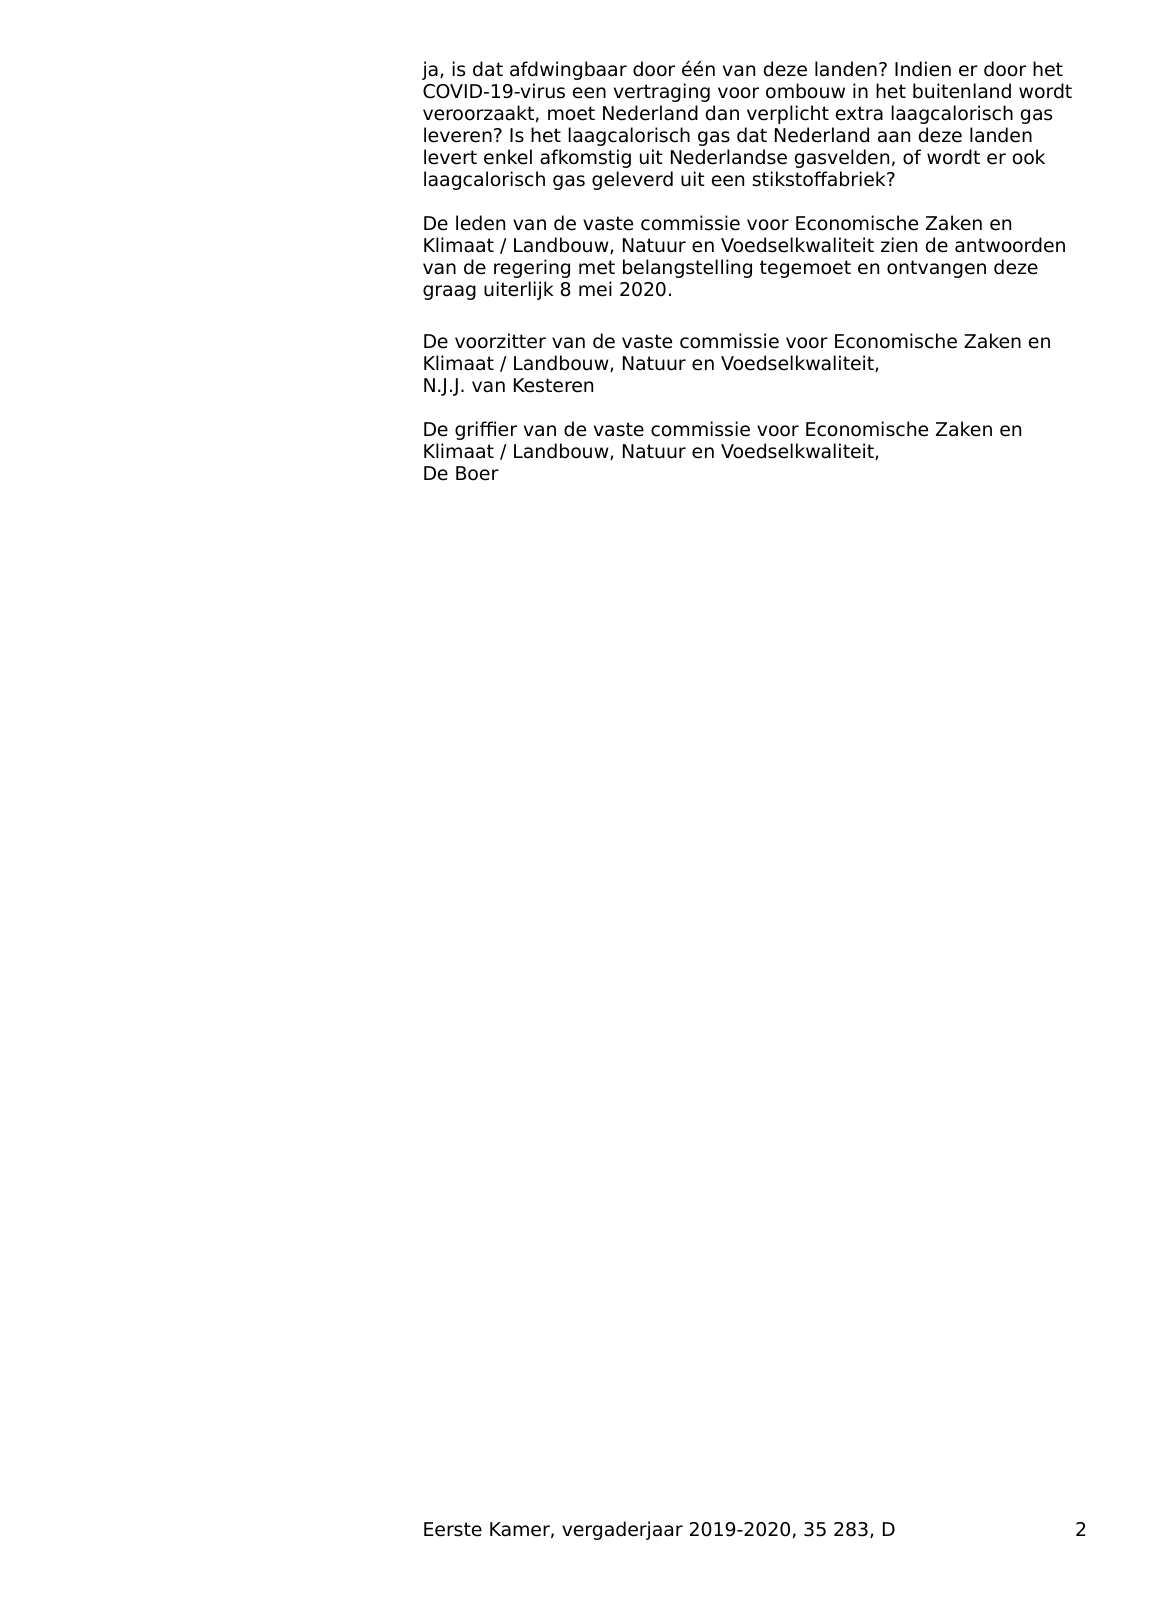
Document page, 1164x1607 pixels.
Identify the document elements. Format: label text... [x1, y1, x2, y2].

text De leden van de vaste commissie voor Economische Zaken en Klimaat / Landbouw, Natuur en Voedselkwaliteit zien de antwoorden van de regering met belangstelling tegemoet en ontvangen deze graag uiterlijk 8 mei 2020. [422, 213, 1087, 301]
text ja, is dat afdwingbaar door één van deze landen? Indien er door het COVID-19-virus een vertraging voor ombouw in het buitenland wordt veroorzaakt, moet Nederland dan verplicht extra laagcalorisch gas leveren? Is het laagcalorisch gas dat Nederland aan deze landen levert enkel afkomstig uit Nederlandse gasvelden, of wordt er ook laagcalorisch gas geleverd uit een stikstoffabriek? [422, 59, 1087, 191]
text De voorzitter van de vaste commissie voor Economische Zaken en Klimaat / Landbouw, Natuur en Voedselkwaliteit, N.J.J. van Kesteren [422, 331, 1087, 397]
text De griffier van de vaste commissie voor Economische Zaken en Klimaat / Landbouw, Natuur en Voedselkwaliteit, De Boer [422, 419, 1087, 485]
